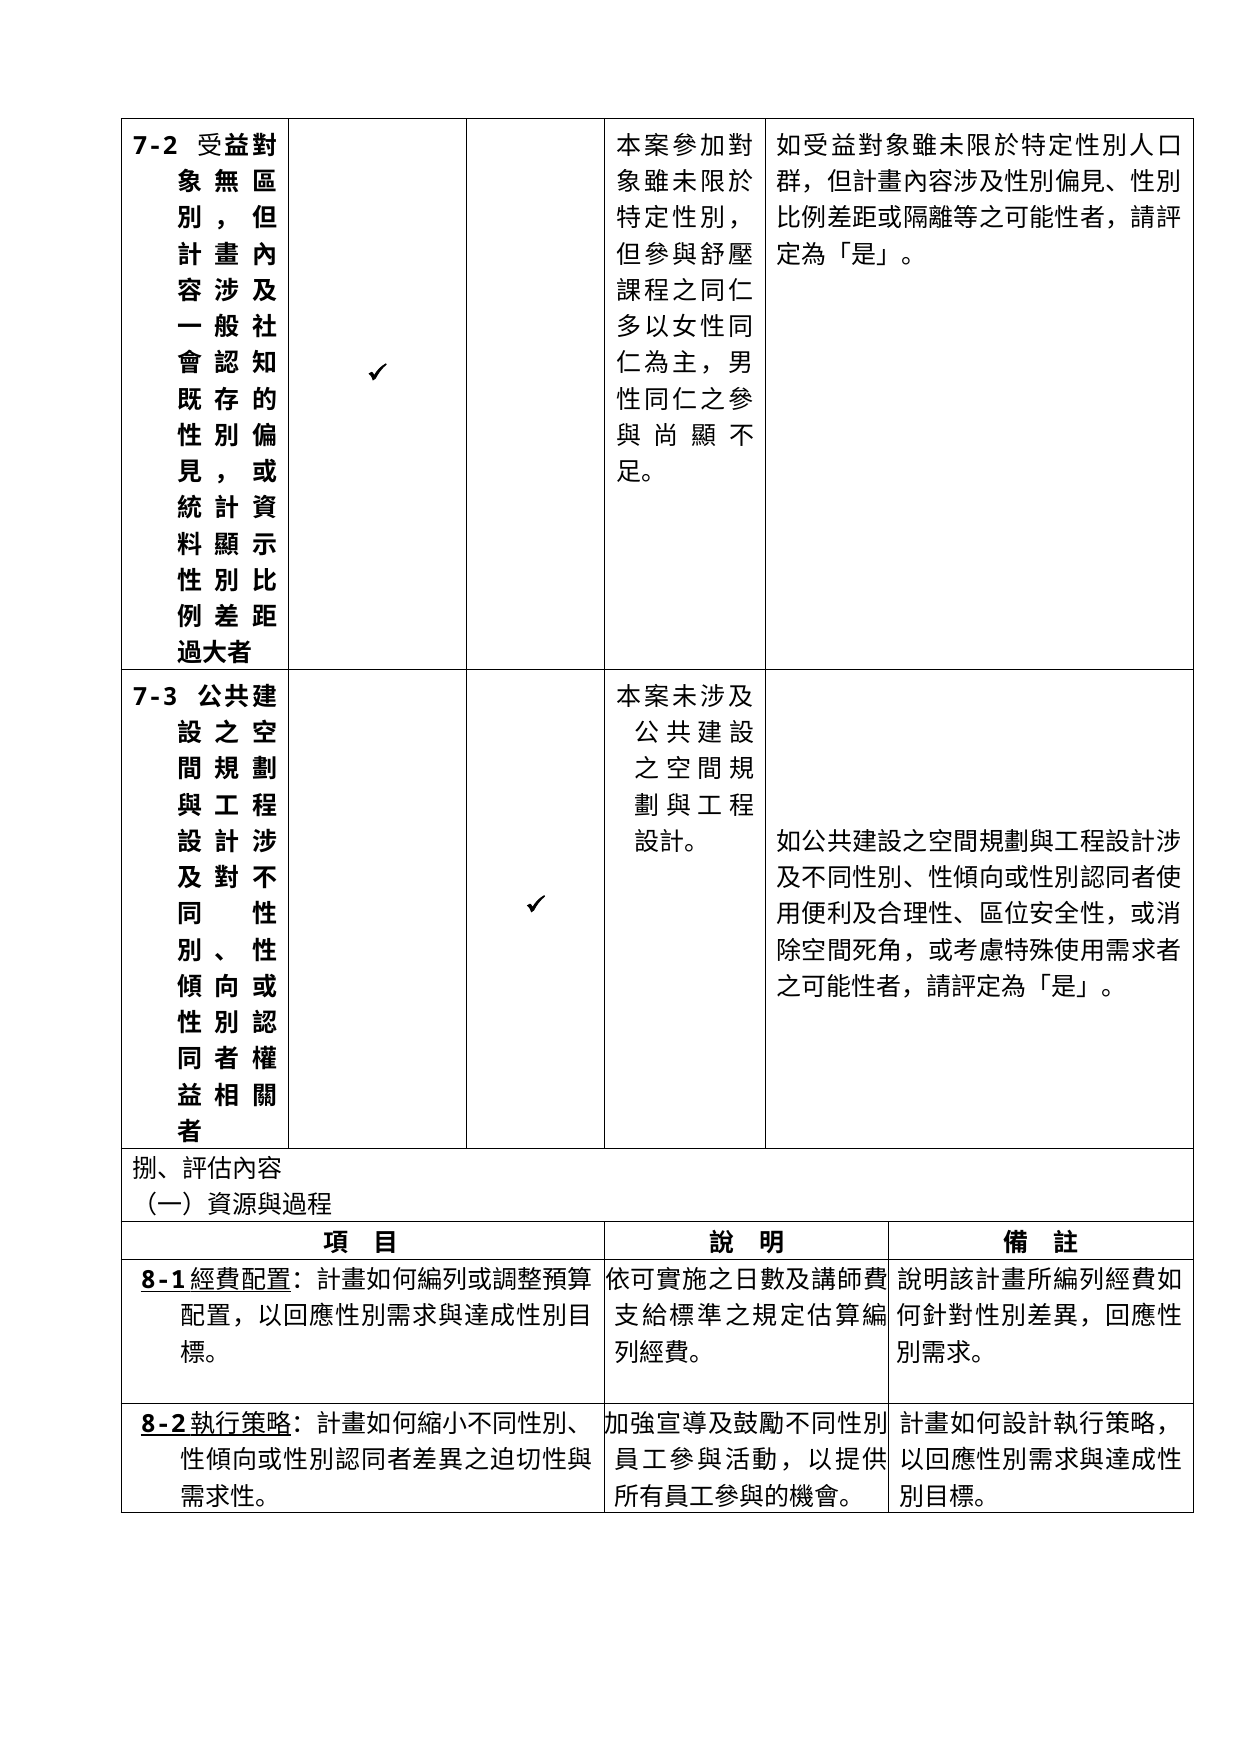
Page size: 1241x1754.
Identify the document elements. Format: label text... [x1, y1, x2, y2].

table_cell  [289, 119, 466, 669]
table_cell 7-2 受益對象無區別，但計畫內容涉及一般社會認知既存的性別偏見，或統計資料顯示性別比例差距過大者 [122, 119, 288, 669]
table_cell 說 明 [605, 1222, 888, 1258]
table_cell 依可實施之日數及講師費支給標準之規定估算編列經費。 [605, 1260, 888, 1402]
table_cell 項 目 [122, 1222, 604, 1258]
table_cell 8-2執行策略：計畫如何縮小不同性別、性傾向或性別認同者差異之迫切性與需求性。 [122, 1404, 604, 1512]
table_cell 如公共建設之空間規劃與工程設計涉及不同性別、性傾向或性別認同者使用便利及合理性、區位安全性，或消除空間死角，或考慮特殊使用需求者之可能性者，請評定為「是」。 [766, 670, 1193, 1148]
table_cell  [467, 670, 604, 1148]
table_cell 本案參加對象雖未限於特定性別，但參與舒壓課程之同仁多以女性同仁為主，男性同仁之參與尚顯不足。 [605, 119, 765, 669]
table_cell 7-3 公共建設之空間規劃與工程設計涉及對不同性別、性傾向或性別認同者權益相關者 [122, 670, 288, 1148]
table_cell 本案未涉及公共建設之空間規劃與工程設計。 [605, 670, 765, 1148]
table_cell 計畫如何設計執行策略，以回應性別需求與達成性別目標。 [889, 1404, 1193, 1512]
table_cell 備 註 [889, 1222, 1193, 1258]
table_cell 8-1經費配置：計畫如何編列或調整預算配置，以回應性別需求與達成性別目標。 [122, 1260, 604, 1402]
table_cell 如受益對象雖未限於特定性別人口群，但計畫內容涉及性別偏見、性別比例差距或隔離等之可能性者，請評定為「是」。 [766, 119, 1193, 669]
table_cell 說明該計畫所編列經費如何針對性別差異，回應性別需求。 [889, 1260, 1193, 1402]
table_cell [467, 119, 604, 669]
table_cell [289, 670, 466, 1148]
table_cell 加強宣導及鼓勵不同性別員工參與活動，以提供所有員工參與的機會。 [605, 1404, 888, 1512]
table_cell 捌、評估內容 （一）資源與過程 [122, 1149, 1193, 1221]
